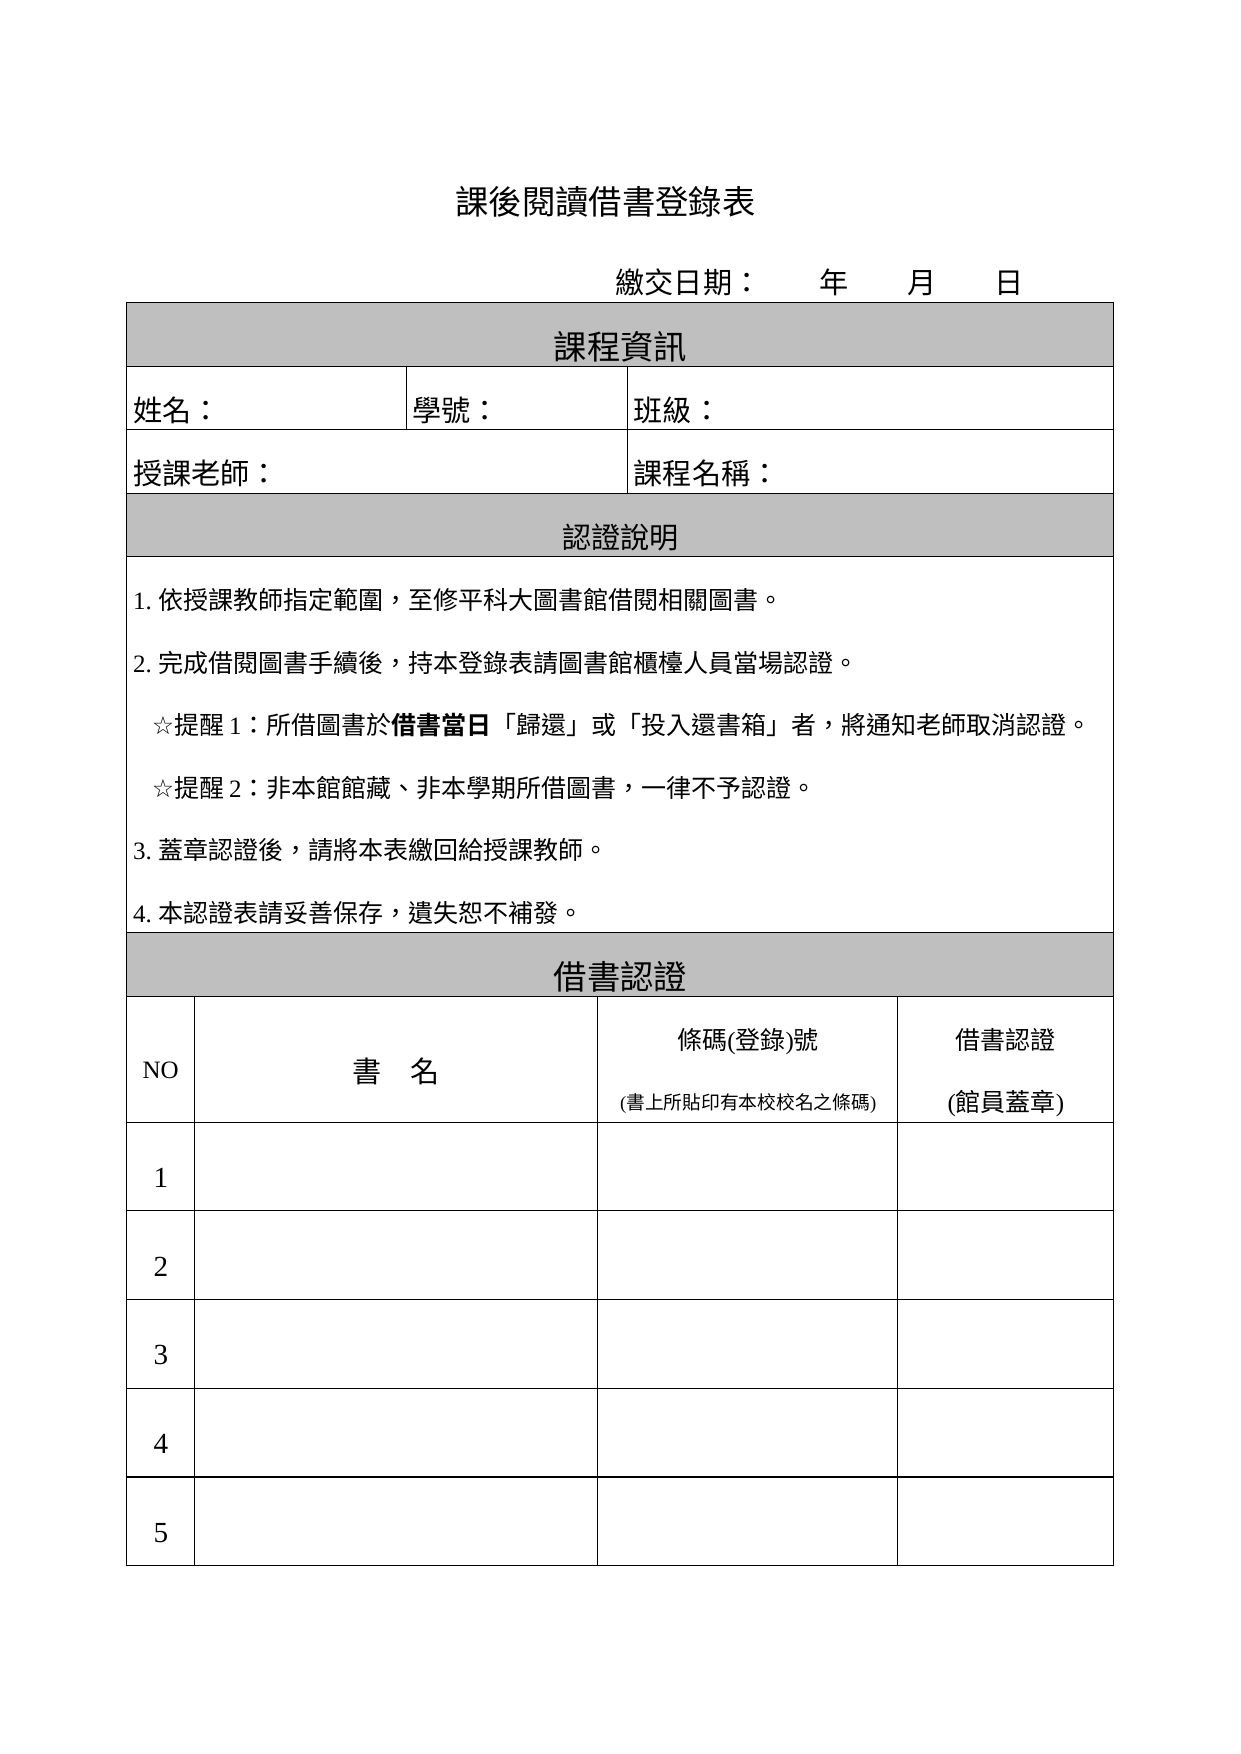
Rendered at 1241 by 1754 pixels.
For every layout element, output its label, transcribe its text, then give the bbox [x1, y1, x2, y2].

table_cell 4 [127, 1389, 194, 1476]
table_cell 1. 依授課教師指定範圍，至修平科大圖書館借閱相關圖書。 2. 完成借閱圖書手續後，持本登錄表請圖書館櫃檯人員當場認證。 ☆提醒1：所借圖書於借書當日「歸還」或「投入還書箱」者，將通知老師取消認證。 ☆提醒2：非本館館藏、非本學期所借圖書，一律不予認證。 3. 蓋章認證後，請將本表繳回給授課教師。 4. 本認證表請妥善保存，遺失恕不補發。 [127, 557, 1113, 932]
table_cell 借書認證 (館員蓋章) [898, 997, 1113, 1122]
table_cell [195, 1123, 597, 1210]
table_cell [898, 1211, 1113, 1299]
table_cell [195, 1300, 597, 1388]
table_cell [898, 1389, 1113, 1476]
text 課後閱讀借書登錄表 [158, 158, 1053, 221]
table_cell [898, 1478, 1113, 1565]
table_cell [598, 1389, 897, 1476]
table_cell 姓名： [127, 367, 406, 429]
table_cell 班級： [628, 367, 1113, 429]
table_header 課程資訊 [127, 303, 1113, 366]
table_cell [898, 1123, 1113, 1210]
table_cell 課程名稱： [628, 430, 1113, 493]
table_cell [898, 1300, 1113, 1388]
table_cell [598, 1478, 897, 1565]
table_cell 5 [127, 1478, 194, 1565]
table_cell [598, 1211, 897, 1299]
table_cell 認證說明 [127, 494, 1113, 556]
table_cell 條碼(登錄)號 (書上所貼印有本校校名之條碼) [598, 997, 897, 1122]
table_cell 授課老師： [127, 430, 627, 493]
table_cell [598, 1300, 897, 1388]
table_cell NO [127, 997, 194, 1122]
table_cell 3 [127, 1300, 194, 1388]
table_cell [195, 1211, 597, 1299]
table_cell [598, 1123, 897, 1210]
table_cell 1 [127, 1123, 194, 1210]
text 繳交日期： 年 月 日 [158, 239, 1053, 302]
table_cell 學號： [407, 367, 627, 429]
table_cell 借書認證 [127, 933, 1113, 996]
table_cell [195, 1389, 597, 1476]
table_cell [195, 1478, 597, 1565]
table_cell 書 名 [195, 997, 597, 1122]
table_cell 2 [127, 1211, 194, 1299]
